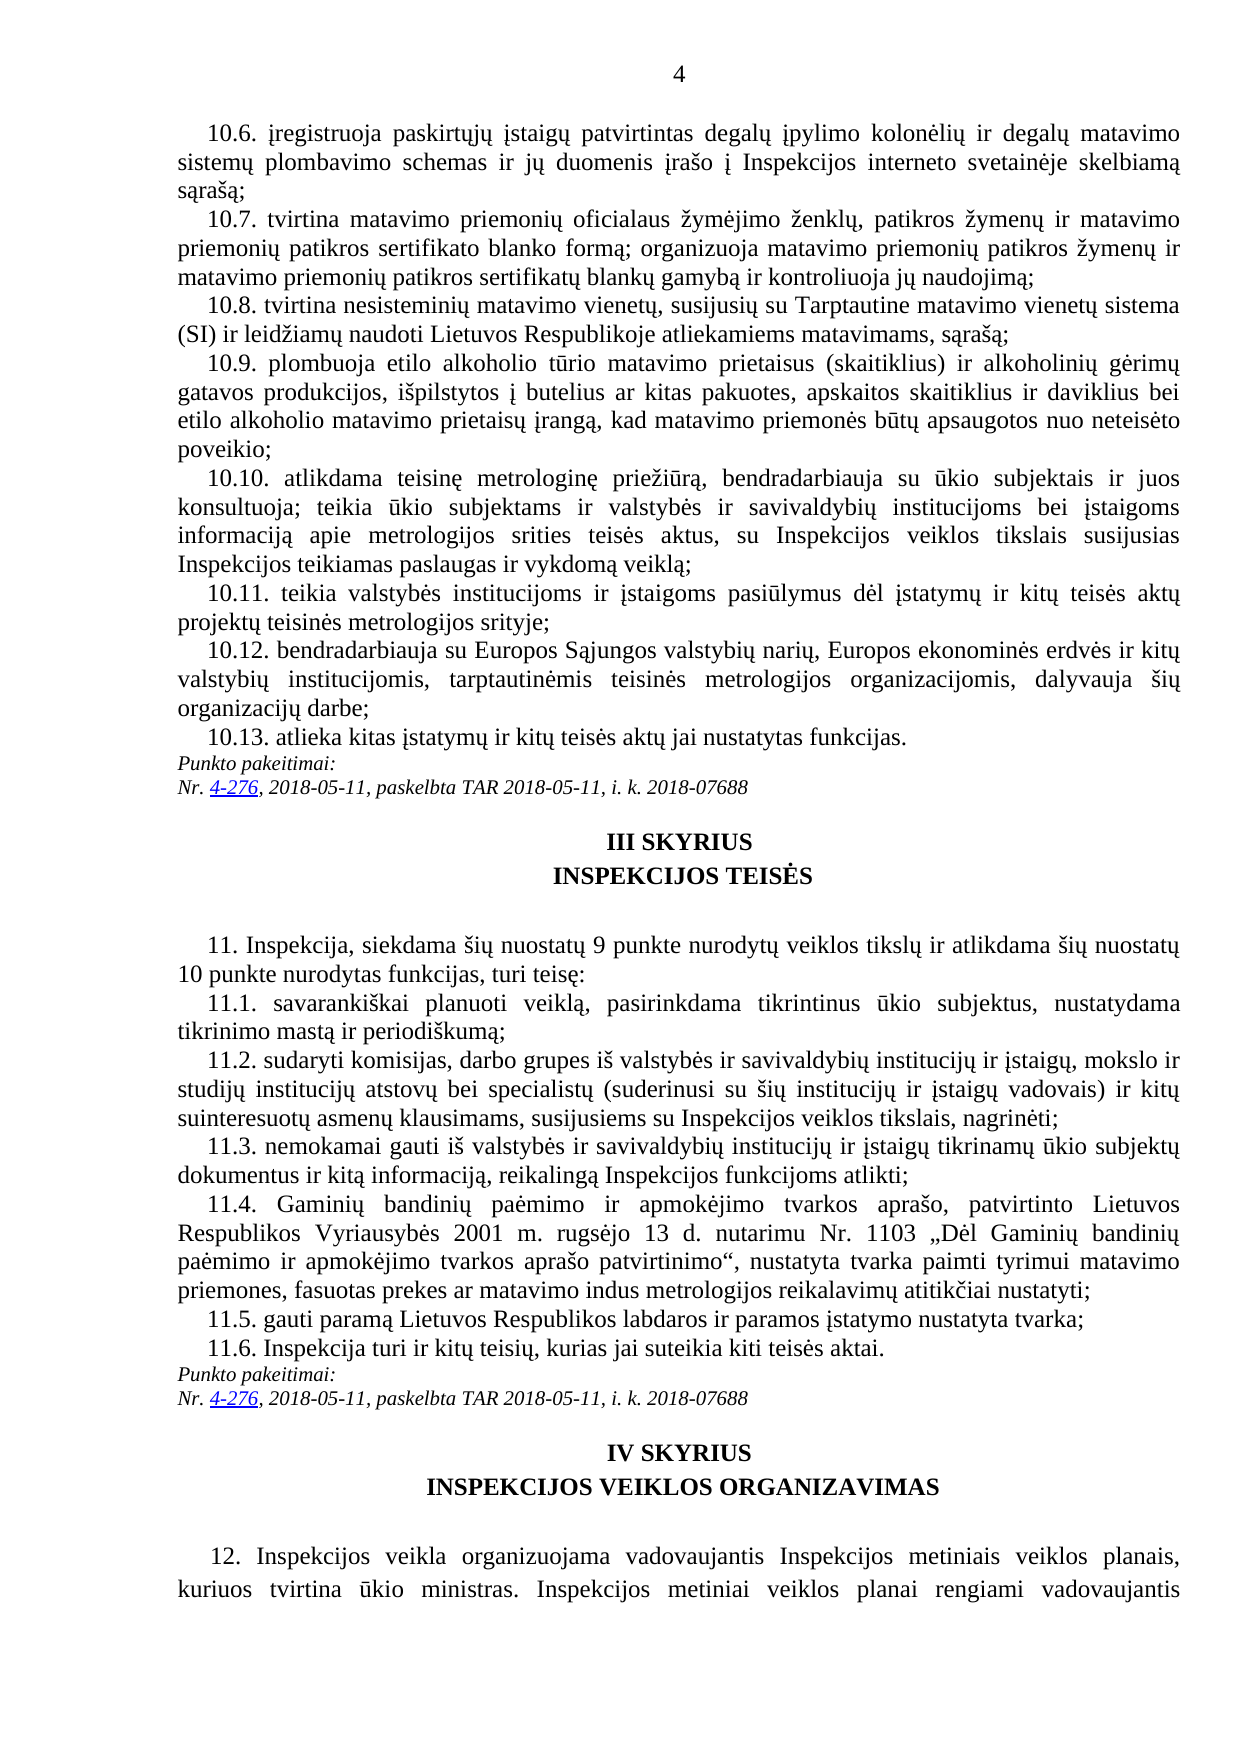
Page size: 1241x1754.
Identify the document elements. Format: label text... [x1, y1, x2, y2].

text 10.7. tvirtina matavimo priemonių oficialaus žymėjimo ženklų, patikros žymenų ir matavimo priemonių patikros sertifikato blanko formą; organizuoja matavimo priemonių patikros žymenų ir matavimo priemonių patikros sertifikatų blankų gamybą ir kontroliuoja jų naudojimą; [177, 204, 1181, 291]
text 11.4. Gaminių bandinių paėmimo ir apmokėjimo tvarkos aprašo, patvirtinto Lietuvos Respublikos Vyriausybės 2001 m. rugsėjo 13 d. nutarimu Nr. 1103 „Dėl Gaminių bandinių paėmimo ir apmokėjimo tvarkos aprašo patvirtinimo“, nustatyta tvarka paimti tyrimui matavimo priemones, fasuotas prekes ar matavimo indus metrologijos reikalavimų atitikčiai nustatyti; [177, 1189, 1181, 1304]
text INSPEKCIJOS VEIKLOS ORGANIZAVIMAS [177, 1472, 1181, 1501]
text IV Skyrius [177, 1438, 1181, 1467]
text 10.13. atlieka kitas įstatymų ir kitų teisės aktų jai nustatytas funkcijas. [177, 722, 1181, 751]
text INSPEKCIJOS TEISĖS [177, 861, 1181, 890]
text Punkto pakeitimai: [177, 751, 1181, 775]
text 11.1. savarankiškai planuoti veiklą, pasirinkdama tikrintinus ūkio subjektus, nustatydama tikrinimo mastą ir periodiškumą; [177, 988, 1181, 1045]
text Punkto pakeitimai: [177, 1361, 1181, 1386]
text 11.6. Inspekcija turi ir kitų teisių, kurias jai suteikia kiti teisės aktai. [177, 1333, 1181, 1361]
text 10.6. įregistruoja paskirtųjų įstaigų patvirtintas degalų įpylimo kolonėlių ir degalų matavimo sistemų plombavimo schemas ir jų duomenis įrašo į Inspekcijos interneto svetainėje skelbiamą sąrašą; [177, 118, 1181, 204]
text III Skyrius [177, 827, 1181, 856]
text Nr. 4-276, 2018-05-11, paskelbta TAR 2018-05-11, i. k. 2018-07688 [177, 775, 1181, 799]
text 11.3. nemokamai gauti iš valstybės ir savivaldybių institucijų ir įstaigų tikrinamų ūkio subjektų dokumentus ir kitą informaciją, reikalingą Inspekcijos funkcijoms atlikti; [177, 1131, 1181, 1189]
text Nr. 4-276, 2018-05-11, paskelbta TAR 2018-05-11, i. k. 2018-07688 [177, 1386, 1181, 1409]
text 10.10. atlikdama teisinę metrologinę priežiūrą, bendradarbiauja su ūkio subjektais ir juos konsultuoja; teikia ūkio subjektams ir valstybės ir savivaldybių institucijoms bei įstaigoms informaciją apie metrologijos srities teisės aktus, su Inspekcijos veiklos tikslais susijusias Inspekcijos teikiamas paslaugas ir vykdomą veiklą; [177, 463, 1181, 578]
text 11.2. sudaryti komisijas, darbo grupes iš valstybės ir savivaldybių institucijų ir įstaigų, mokslo ir studijų institucijų atstovų bei specialistų (suderinusi su šių institucijų ir įstaigų vadovais) ir kitų suinteresuotų asmenų klausimams, susijusiems su Inspekcijos veiklos tikslais, nagrinėti; [177, 1045, 1181, 1131]
text 11. Inspekcija, siekdama šių nuostatų 9 punkte nurodytų veiklos tikslų ir atlikdama šių nuostatų 10 punkte nurodytas funkcijas, turi teisę: [177, 930, 1181, 988]
text 10.9. plombuoja etilo alkoholio tūrio matavimo prietaisus (skaitiklius) ir alkoholinių gėrimų gatavos produkcijos, išpilstytos į butelius ar kitas pakuotes, apskaitos skaitiklius ir daviklius bei etilo alkoholio matavimo prietaisų įrangą, kad matavimo priemonės būtų apsaugotos nuo neteisėto poveikio; [177, 348, 1181, 463]
text 10.8. tvirtina nesisteminių matavimo vienetų, susijusių su Tarptautine matavimo vienetų sistema (SI) ir leidžiamų naudoti Lietuvos Respublikoje atliekamiems matavimams, sąrašą; [177, 291, 1181, 348]
text 11.5. gauti paramą Lietuvos Respublikos labdaros ir paramos įstatymo nustatyta tvarka; [177, 1304, 1181, 1333]
text 10.12. bendradarbiauja su Europos Sąjungos valstybių narių, Europos ekonominės erdvės ir kitų valstybių institucijomis, tarptautinėmis teisinės metrologijos organizacijomis, dalyvauja šių organizacijų darbe; [177, 636, 1181, 722]
text 12. Inspekcijos veikla organizuojama vadovaujantis Inspekcijos metiniais veiklos planais, kuriuos tvirtina ūkio ministras. Inspekcijos metiniai veiklos planai rengiami vadovaujantis [177, 1541, 1181, 1603]
text 10.11. teikia valstybės institucijoms ir įstaigoms pasiūlymus dėl įstatymų ir kitų teisės aktų projektų teisinės metrologijos srityje; [177, 578, 1181, 636]
